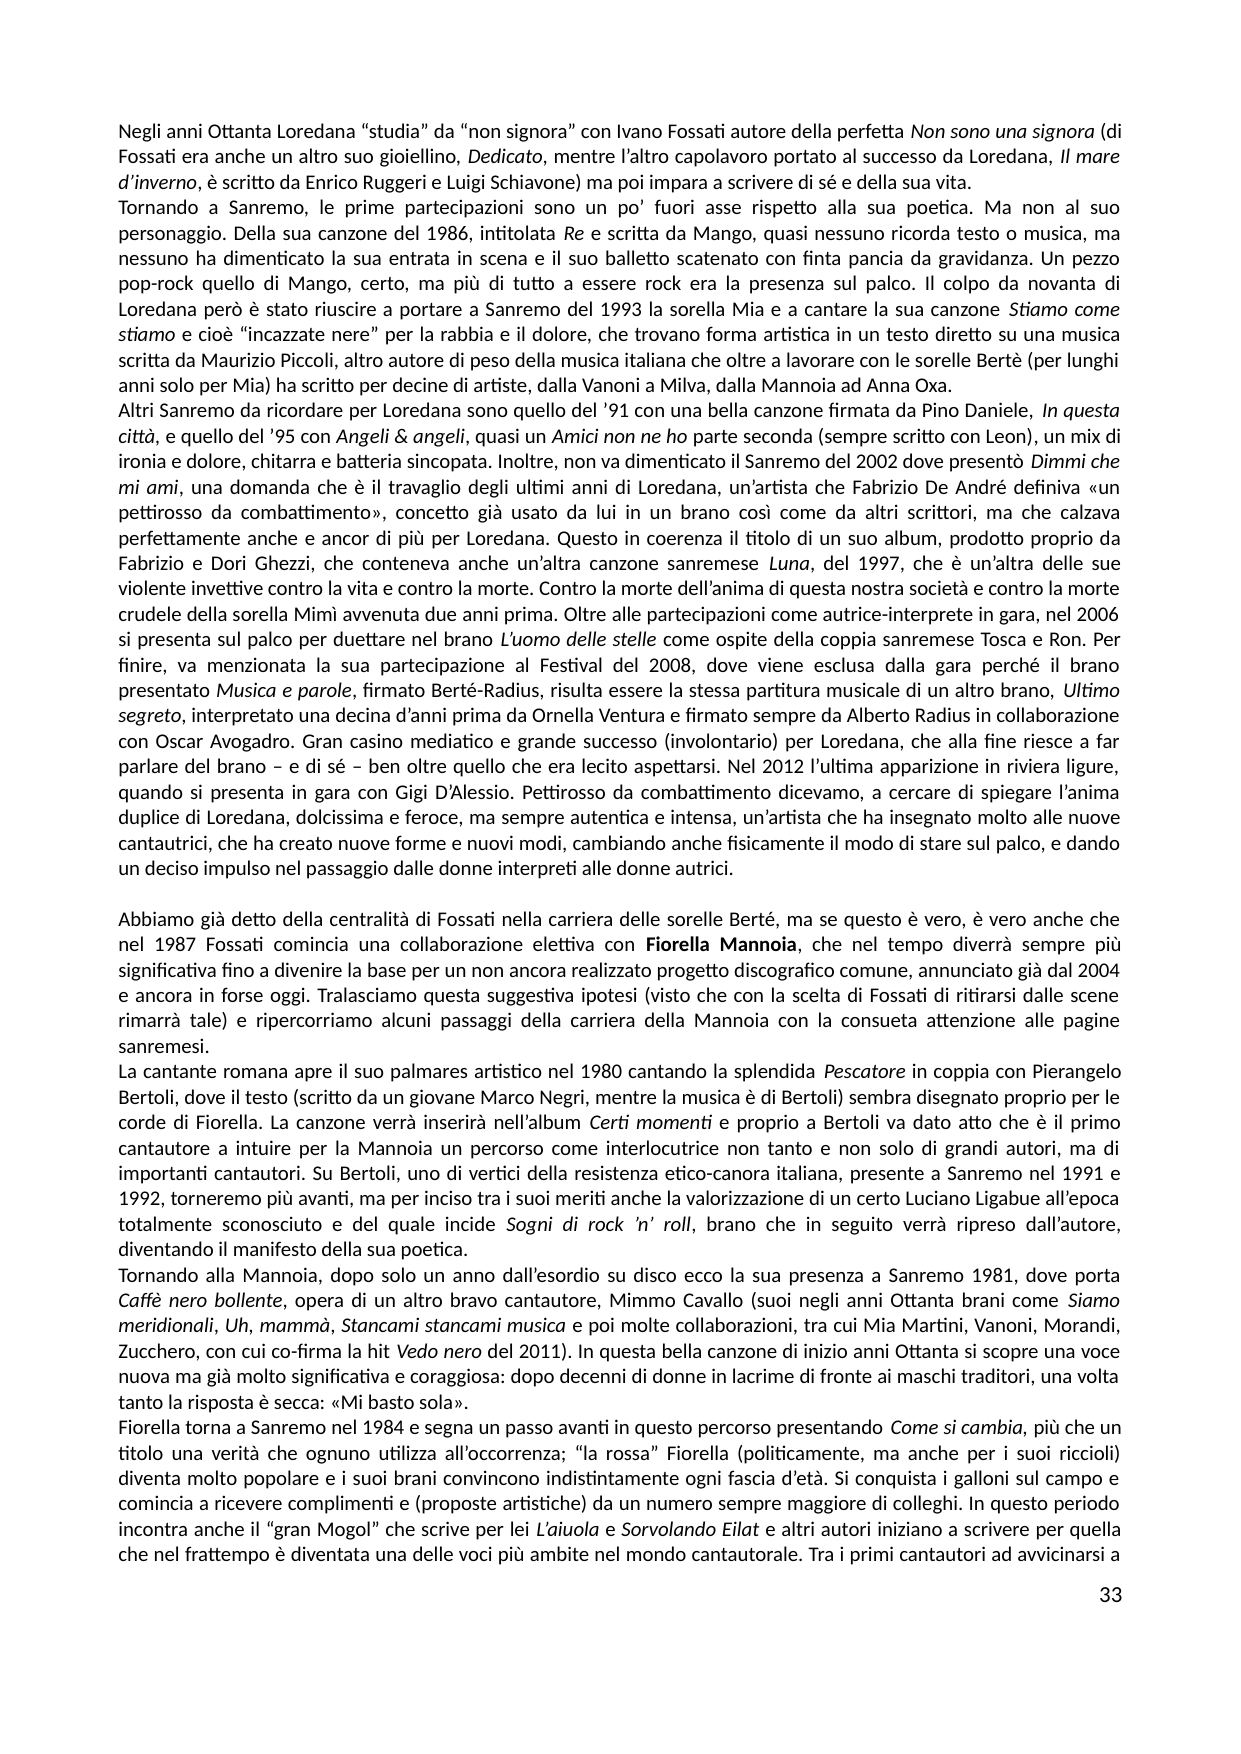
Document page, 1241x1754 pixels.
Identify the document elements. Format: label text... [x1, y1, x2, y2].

text Altri Sanremo da ricordare per Loredana sono quello del ’91 con una bella canzone firmata da Pino Daniele, In questa città, e quello del ’95 con Angeli & angeli, quasi un Amici non ne ho parte seconda (sempre scritto con Leon), un mix di ironia e dolore, chitarra e batteria sincopata. Inoltre, non va dimenticato il Sanremo del 2002 dove presentò Dimmi che mi ami, una domanda che è il travaglio degli ultimi anni di Loredana, un’artista che Fabrizio De André definiva «un pettirosso da combattimento», concetto già usato da lui in un brano così come da altri scrittori, ma che calzava perfettamente anche e ancor di più per Loredana. Questo in coerenza il titolo di un suo album, prodotto proprio da Fabrizio e Dori Ghezzi, che conteneva anche un’altra canzone sanremese Luna, del 1997, che è un’altra delle sue violente invettive contro la vita e contro la morte. Contro la morte dell’anima di questa nostra società e contro la morte crudele della sorella Mimì avvenuta due anni prima. Oltre alle partecipazioni come autrice-interprete in gara, nel 2006 si presenta sul palco per duettare nel brano L’uomo delle stelle come ospite della coppia sanremese Tosca e Ron. Per finire, va menzionata la sua partecipazione al Festival del 2008, dove viene esclusa dalla gara perché il brano presentato Musica e parole, firmato Berté-Radius, risulta essere la stessa partitura musicale di un altro brano, Ultimo segreto, interpretato una decina d’anni prima da Ornella Ventura e firmato sempre da Alberto Radius in collaborazione con Oscar Avogadro. Gran casino mediatico e grande successo (involontario) per Loredana, che alla fine riesce a far parlare del brano – e di sé – ben oltre quello che era lecito aspettarsi. Nel 2012 l’ultima apparizione in riviera ligure, quando si presenta in gara con Gigi D’Alessio. Pettirosso da combattimento dicevamo, a cercare di spiegare l’anima duplice di Loredana, dolcissima e feroce, ma sempre autentica e intensa, un’artista che ha insegnato molto alle nuove cantautrici, che ha creato nuove forme e nuovi modi, cambiando anche fisicamente il modo di stare sul palco, e dando un deciso impulso nel passaggio dalle donne interpreti alle donne autrici. [118, 398, 1122, 881]
text Tornando a Sanremo, le prime partecipazioni sono un po’ fuori asse rispetto alla sua poetica. Ma non al suo personaggio. Della sua canzone del 1986, intitolata Re e scritta da Mango, quasi nessuno ricorda testo o musica, ma nessuno ha dimenticato la sua entrata in scena e il suo balletto scatenato con finta pancia da gravidanza. Un pezzo pop-rock quello di Mango, certo, ma più di tutto a essere rock era la presenza sul palco. Il colpo da novanta di Loredana però è stato riuscire a portare a Sanremo del 1993 la sorella Mia e a cantare la sua canzone Stiamo come stiamo e cioè “incazzate nere” per la rabbia e il dolore, che trovano forma artistica in un testo diretto su una musica scritta da Maurizio Piccoli, altro autore di peso della musica italiana che oltre a lavorare con le sorelle Bertè (per lunghi anni solo per Mia) ha scritto per decine di artiste, dalla Vanoni a Milva, dalla Mannoia ad Anna Oxa. [118, 194, 1122, 398]
text Fiorella torna a Sanremo nel 1984 e segna un passo avanti in questo percorso presentando Come si cambia, più che un titolo una verità che ognuno utilizza all’occorrenza; “la rossa” Fiorella (politicamente, ma anche per i suoi riccioli) diventa molto popolare e i suoi brani convincono indistintamente ogni fascia d’età. Si conquista i galloni sul campo e comincia a ricevere complimenti e (proposte artistiche) da un numero sempre maggiore di colleghi. In questo periodo incontra anche il “gran Mogol” che scrive per lei L’aiuola e Sorvolando Eilat e altri autori iniziano a scrivere per quella che nel frattempo è diventata una delle voci più ambite nel mondo cantautorale. Tra i primi cantautori ad avvicinarsi a [118, 1414, 1122, 1567]
text Abbiamo già detto della centralità di Fossati nella carriera delle sorelle Berté, ma se questo è vero, è vero anche che nel 1987 Fossati comincia una collaborazione elettiva con Fiorella Mannoia, che nel tempo diverrà sempre più significativa fino a divenire la base per un non ancora realizzato progetto discografico comune, annunciato già dal 2004 e ancora in forse oggi. Tralasciamo questa suggestiva ipotesi (visto che con la scelta di Fossati di ritirarsi dalle scene rimarrà tale) e ripercorriamo alcuni passaggi della carriera della Mannoia con la consueta attenzione alle pagine sanremesi. [118, 906, 1122, 1058]
text Tornando alla Mannoia, dopo solo un anno dall’esordio su disco ecco la sua presenza a Sanremo 1981, dove porta Caffè nero bollente, opera di un altro bravo cantautore, Mimmo Cavallo (suoi negli anni Ottanta brani come Siamo meridionali, Uh, mammà, Stancami stancami musica e poi molte collaborazioni, tra cui Mia Martini, Vanoni, Morandi, Zucchero, con cui co-firma la hit Vedo nero del 2011). In questa bella canzone di inizio anni Ottanta si scopre una voce nuova ma già molto significativa e coraggiosa: dopo decenni di donne in lacrime di fronte ai maschi traditori, una volta tanto la risposta è secca: «Mi basto sola». [118, 1262, 1122, 1414]
text Negli anni Ottanta Loredana “studia” da “non signora” con Ivano Fossati autore della perfetta Non sono una signora (di Fossati era anche un altro suo gioiellino, Dedicato, mentre l’altro capolavoro portato al successo da Loredana, Il mare d’inverno, è scritto da Enrico Ruggeri e Luigi Schiavone) ma poi impara a scrivere di sé e della sua vita. [118, 118, 1122, 194]
text La cantante romana apre il suo palmares artistico nel 1980 cantando la splendida Pescatore in coppia con Pierangelo Bertoli, dove il testo (scritto da un giovane Marco Negri, mentre la musica è di Bertoli) sembra disegnato proprio per le corde di Fiorella. La canzone verrà inserirà nell’album Certi momenti e proprio a Bertoli va dato atto che è il primo cantautore a intuire per la Mannoia un percorso come interlocutrice non tanto e non solo di grandi autori, ma di importanti cantautori. Su Bertoli, uno di vertici della resistenza etico-canora italiana, presente a Sanremo nel 1991 e 1992, torneremo più avanti, ma per inciso tra i suoi meriti anche la valorizzazione di un certo Luciano Ligabue all’epoca totalmente sconosciuto e del quale incide Sogni di rock ’n’ roll, brano che in seguito verrà ripreso dall’autore, diventando il manifesto della sua poetica. [118, 1058, 1122, 1262]
